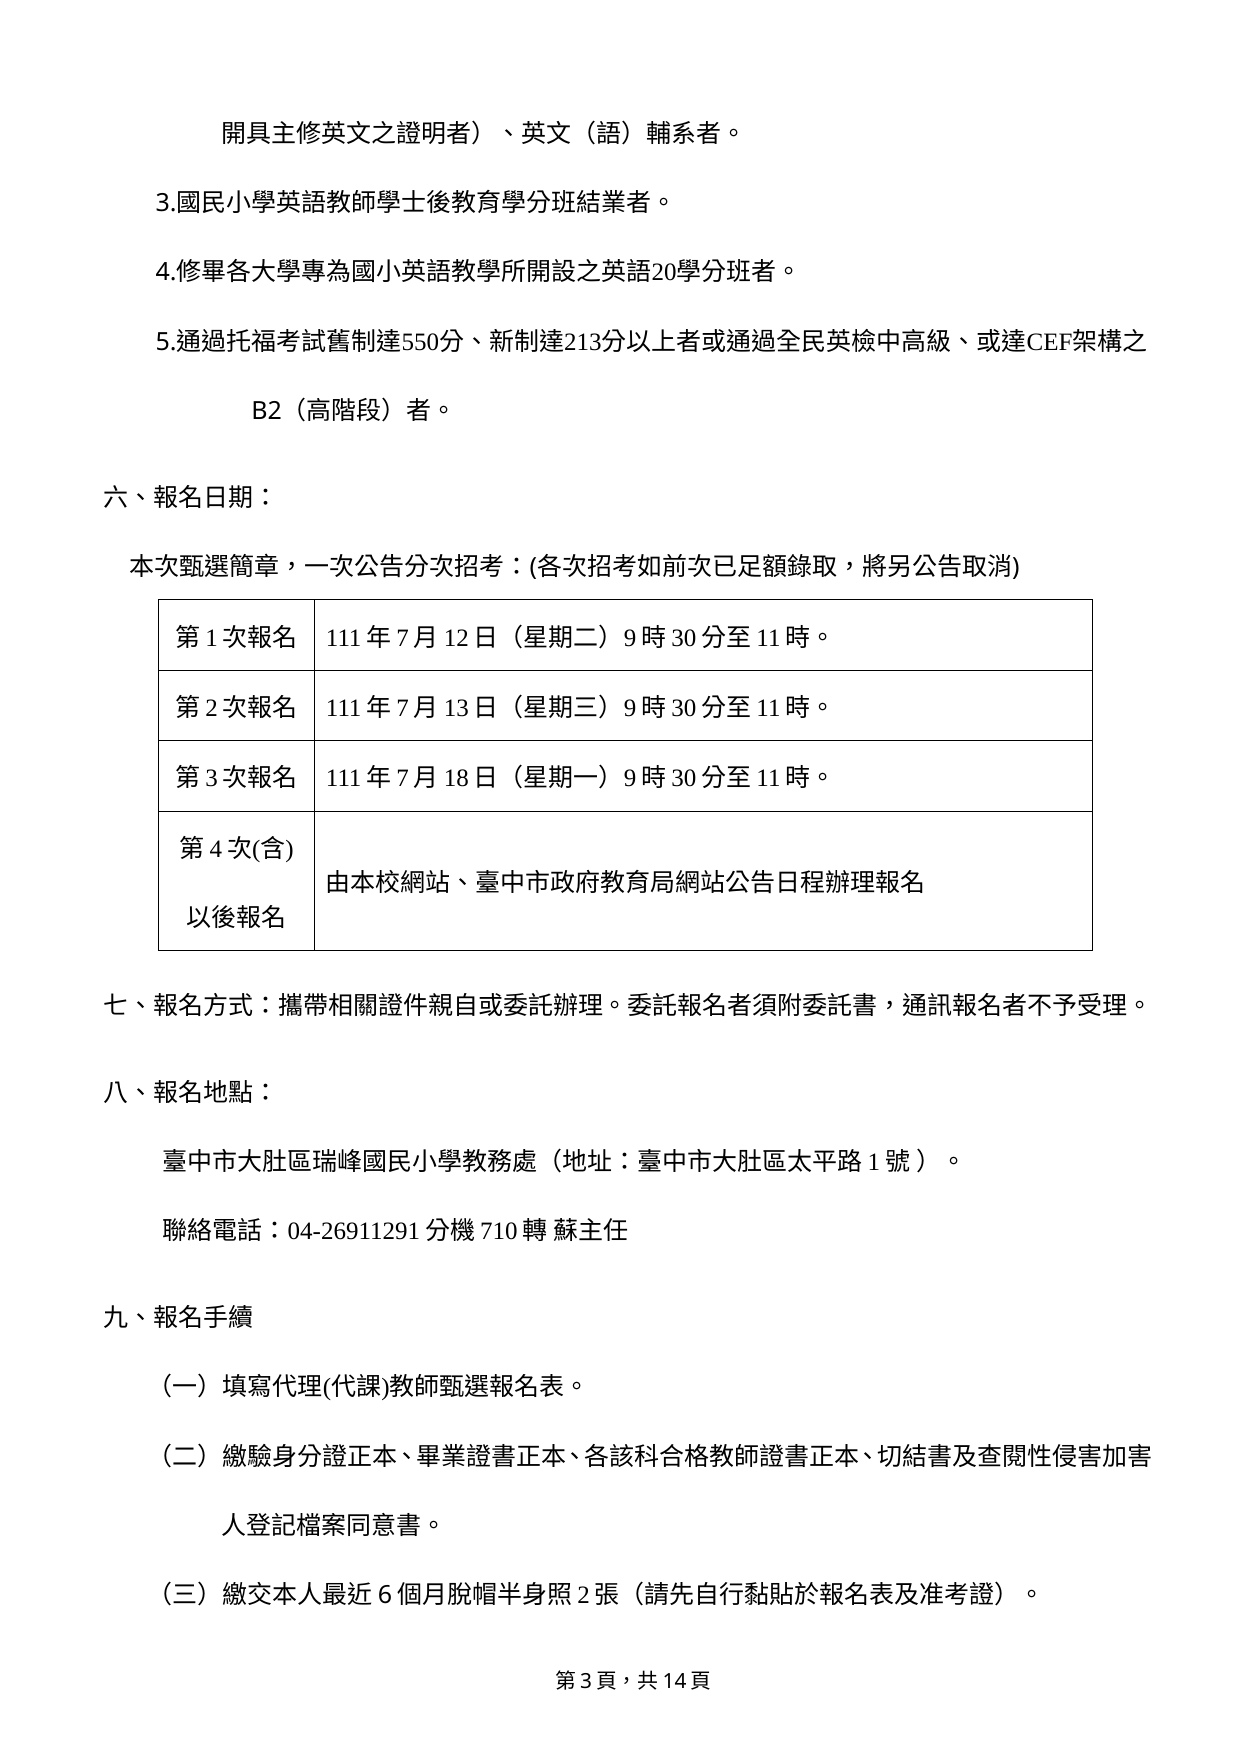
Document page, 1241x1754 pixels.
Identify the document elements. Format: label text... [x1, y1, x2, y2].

text 臺中市大肚區瑞峰國民小學教務處（地址：臺中市大肚區太平路1號 ）。 [162, 1125, 1152, 1194]
text （二）繳驗身分證正本、畢業證書正本、各該科合格教師證書正本、切結書及查閱性侵害加害人登記檔案同意書。 [148, 1419, 1152, 1558]
text 開具主修英文之證明者）、英文（語）輔系者。 [103, 96, 1152, 166]
text 九、報名手續 [103, 1281, 1152, 1350]
table_header 111年7月12日（星期二）9時30分至11時。 [315, 600, 1092, 670]
text 八、報名地點： [103, 1055, 1152, 1125]
table_header 第1次報名 [159, 600, 314, 670]
table_cell 111年7月18日（星期一）9時30分至11時。 [315, 741, 1092, 811]
text （三）繳交本人最近6個月脫帽半身照2張（請先自行黏貼於報名表及准考證）。 [141, 1558, 1152, 1628]
text 聯絡電話：04-26911291分機710轉 蘇主任 [162, 1194, 1152, 1263]
table_cell 第2次報名 [159, 671, 314, 740]
text 3.國民小學英語教師學士後教育學分班結業者。 [103, 166, 1152, 235]
table_cell 第3次報名 [159, 741, 314, 811]
table_cell 111年7月13日（星期三）9時30分至11時。 [315, 671, 1092, 740]
table_cell 第4次(含)以後報名 [159, 812, 314, 950]
text 4.修畢各大學專為國小英語教學所開設之英語20學分班者。 [103, 235, 1152, 304]
text 七、報名方式：攜帶相關證件親自或委託辦理。委託報名者須附委託書，通訊報名者不予受理。 [103, 969, 1152, 1038]
text 5.通過托福考試舊制達550分、新制達213分以上者或通過全民英檢中高級、或達CEF架構之B2（高階段）者。 [103, 304, 1152, 443]
text 六、報名日期： [103, 461, 1152, 530]
text （一）填寫代理(代課)教師甄選報名表。 [103, 1350, 1152, 1419]
table_cell 由本校網站、臺中市政府教育局網站公告日程辦理報名 [315, 812, 1092, 950]
text 本次甄選簡章，一次公告分次招考：(各次招考如前次已足額錄取，將另公告取消) [103, 530, 1152, 599]
